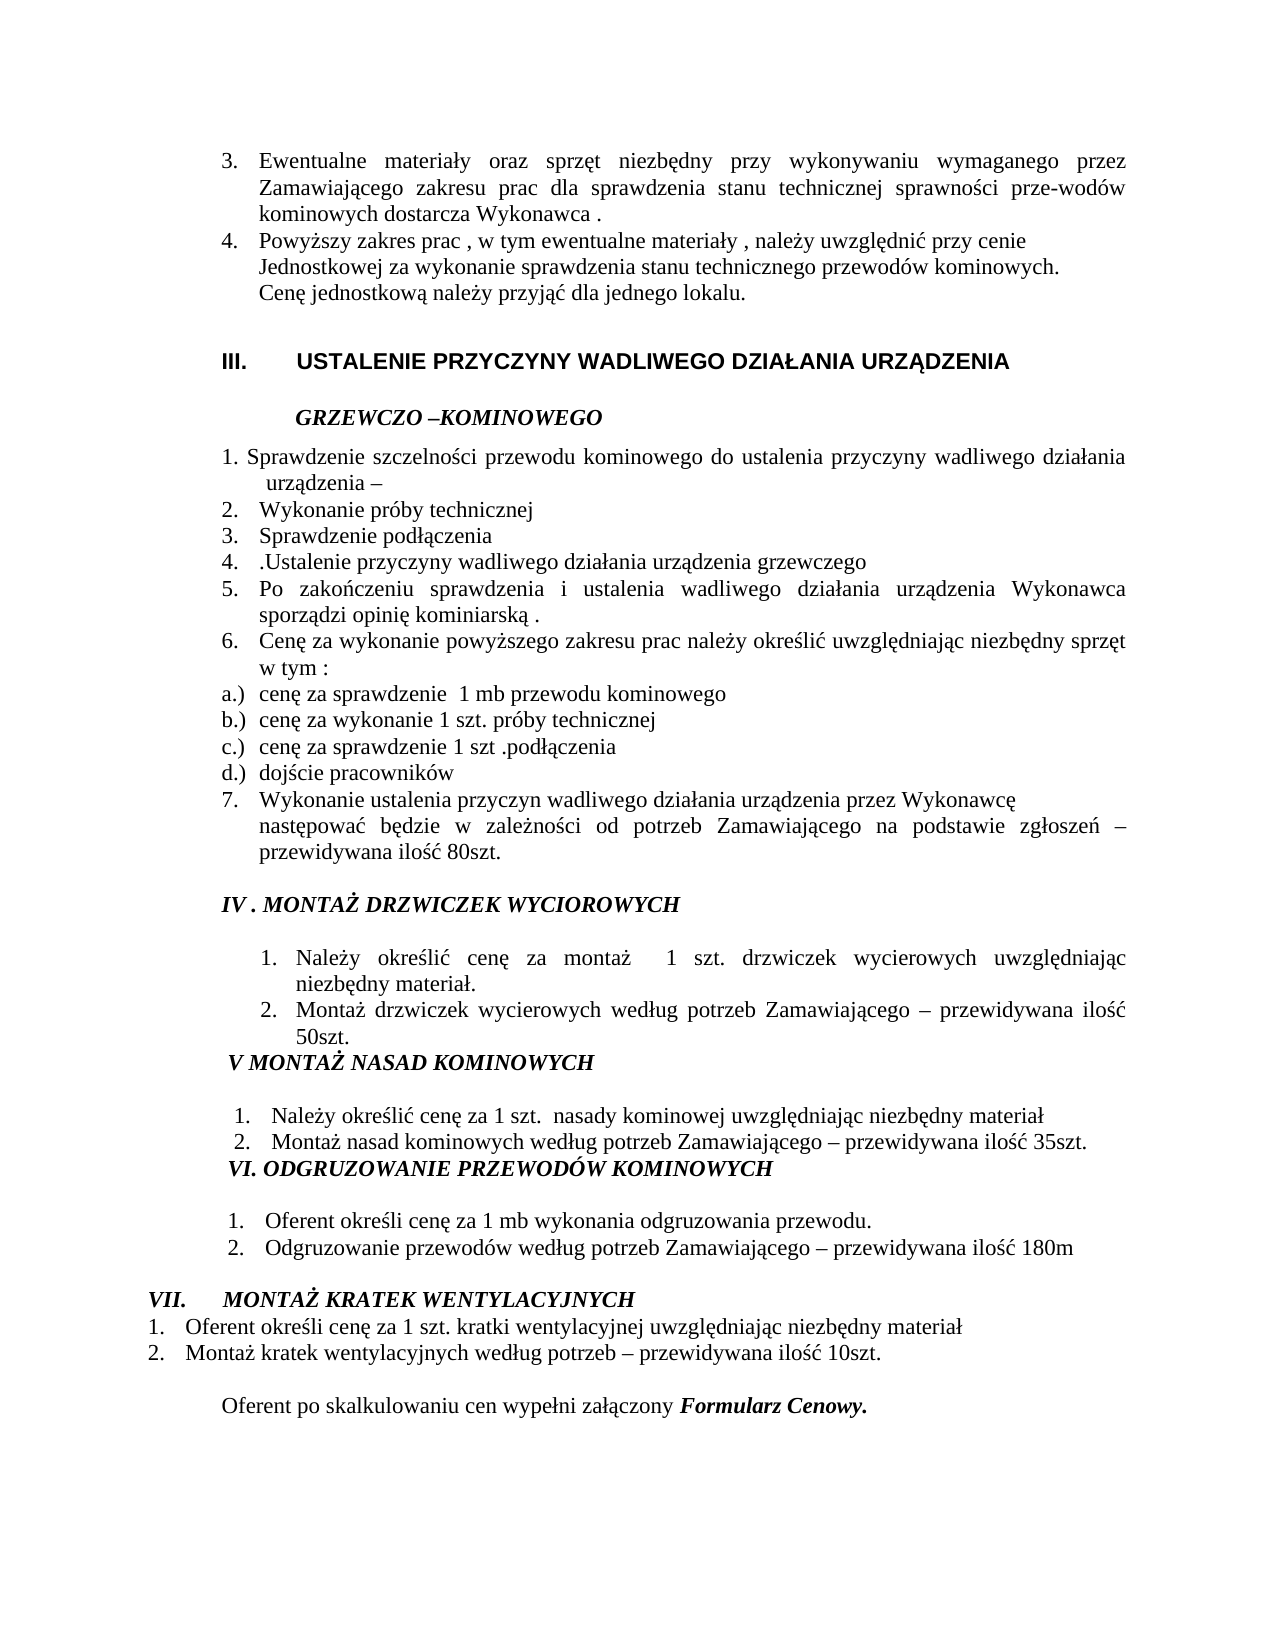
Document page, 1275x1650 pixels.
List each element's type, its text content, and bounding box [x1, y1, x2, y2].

list Wykonanie ustalenia przyczyn wadliwego działania urządzenia przez Wykonawcę [221, 786, 1127, 812]
text 1. Sprawdzenie szczelności przewodu kominowego do ustalenia przyczyny wadliwego działania urządzenia – [221, 443, 1127, 496]
list Oferent określi cenę za 1 mb wykonania odgruzowania przewodu. [227, 1207, 1127, 1234]
text Oferent po skalkulowaniu cen wypełni załączony Formularz Cenowy. [221, 1392, 1127, 1418]
text IV . MONTAŻ DRZWICZEK WYCIOROWYCH [148, 891, 1127, 917]
list cenę za sprawdzenie 1 szt .podłączenia [221, 733, 1127, 759]
list cenę za sprawdzenie 1 mb przewodu kominowego [221, 680, 1127, 707]
list Po zakończeniu sprawdzenia i ustalenia wadliwego działania urządzenia Wykonawca sporządzi opinię kominiarską . [221, 575, 1127, 627]
list Oferent określi cenę za 1 szt. kratki wentylacyjnej uwzględniając niezbędny materiał [148, 1313, 1127, 1339]
subtitle V MONTAŻ NASAD KOMINOWYCH [227, 1049, 1127, 1076]
list Montaż nasad kominowych według potrzeb Zamawiającego – przewidywana ilość 35szt. [233, 1128, 1127, 1154]
list Montaż kratek wentylacyjnych według potrzeb – przewidywana ilość 10szt. [148, 1339, 1127, 1365]
list MONTAŻ KRATEK WENTYLACYJNYCH [148, 1286, 1127, 1313]
list Należy określić cenę za montaż 1 szt. drzwiczek wycierowych uwzględniając niezbędny materiał. [260, 944, 1127, 996]
text Cenę jednostkową należy przyjąć dla jednego lokalu. [258, 279, 1127, 306]
list .Ustalenie przyczyny wadliwego działania urządzenia grzewczego [221, 548, 1127, 575]
text następować będzie w zależności od potrzeb Zamawiającego na podstawie zgłoszeń – przewidywana ilość 80szt. [259, 812, 1127, 865]
subtitle USTALENIE PRZYCZYNY WADLIWEGO DZIAŁANIA URZĄDZENIA [221, 348, 1127, 374]
list cenę za wykonanie 1 szt. próby technicznej [221, 707, 1127, 733]
list Odgruzowanie przewodów według potrzeb Zamawiającego – przewidywana ilość 180m [227, 1234, 1127, 1260]
list Cenę za wykonanie powyższego zakresu prac należy określić uwzględniając niezbędny sprzęt w tym : [221, 627, 1127, 680]
list Powyższy zakres prac , w tym ewentualne materiały , należy uwzględnić przy cenie [221, 227, 1157, 253]
list Należy określić cenę za 1 szt. nasady kominowej uwzględniając niezbędny materiał [233, 1102, 1127, 1128]
list Sprawdzenie podłączenia [221, 522, 1127, 548]
text Jednostkowej za wykonanie sprawdzenia stanu technicznego przewodów kominowych. [258, 253, 1127, 279]
subtitle GRZEWCZO –KOMINOWEGO [295, 403, 1127, 430]
subtitle VI. ODGRUZOWANIE PRZEWODÓW KOMINOWYCH [227, 1154, 1127, 1181]
list dojście pracowników [221, 759, 1127, 786]
list Montaż drzwiczek wycierowych według potrzeb Zamawiającego – przewidywana ilość 50szt. [260, 996, 1127, 1049]
list Wykonanie próby technicznej [221, 496, 1127, 522]
list Ewentualne materiały oraz sprzęt niezbędny przy wykonywaniu wymaganego przez Zamawiającego zakresu prac dla sprawdzenia stanu technicznej sprawności prze-wodów kominowych dostarcza Wykonawca . [221, 148, 1127, 227]
